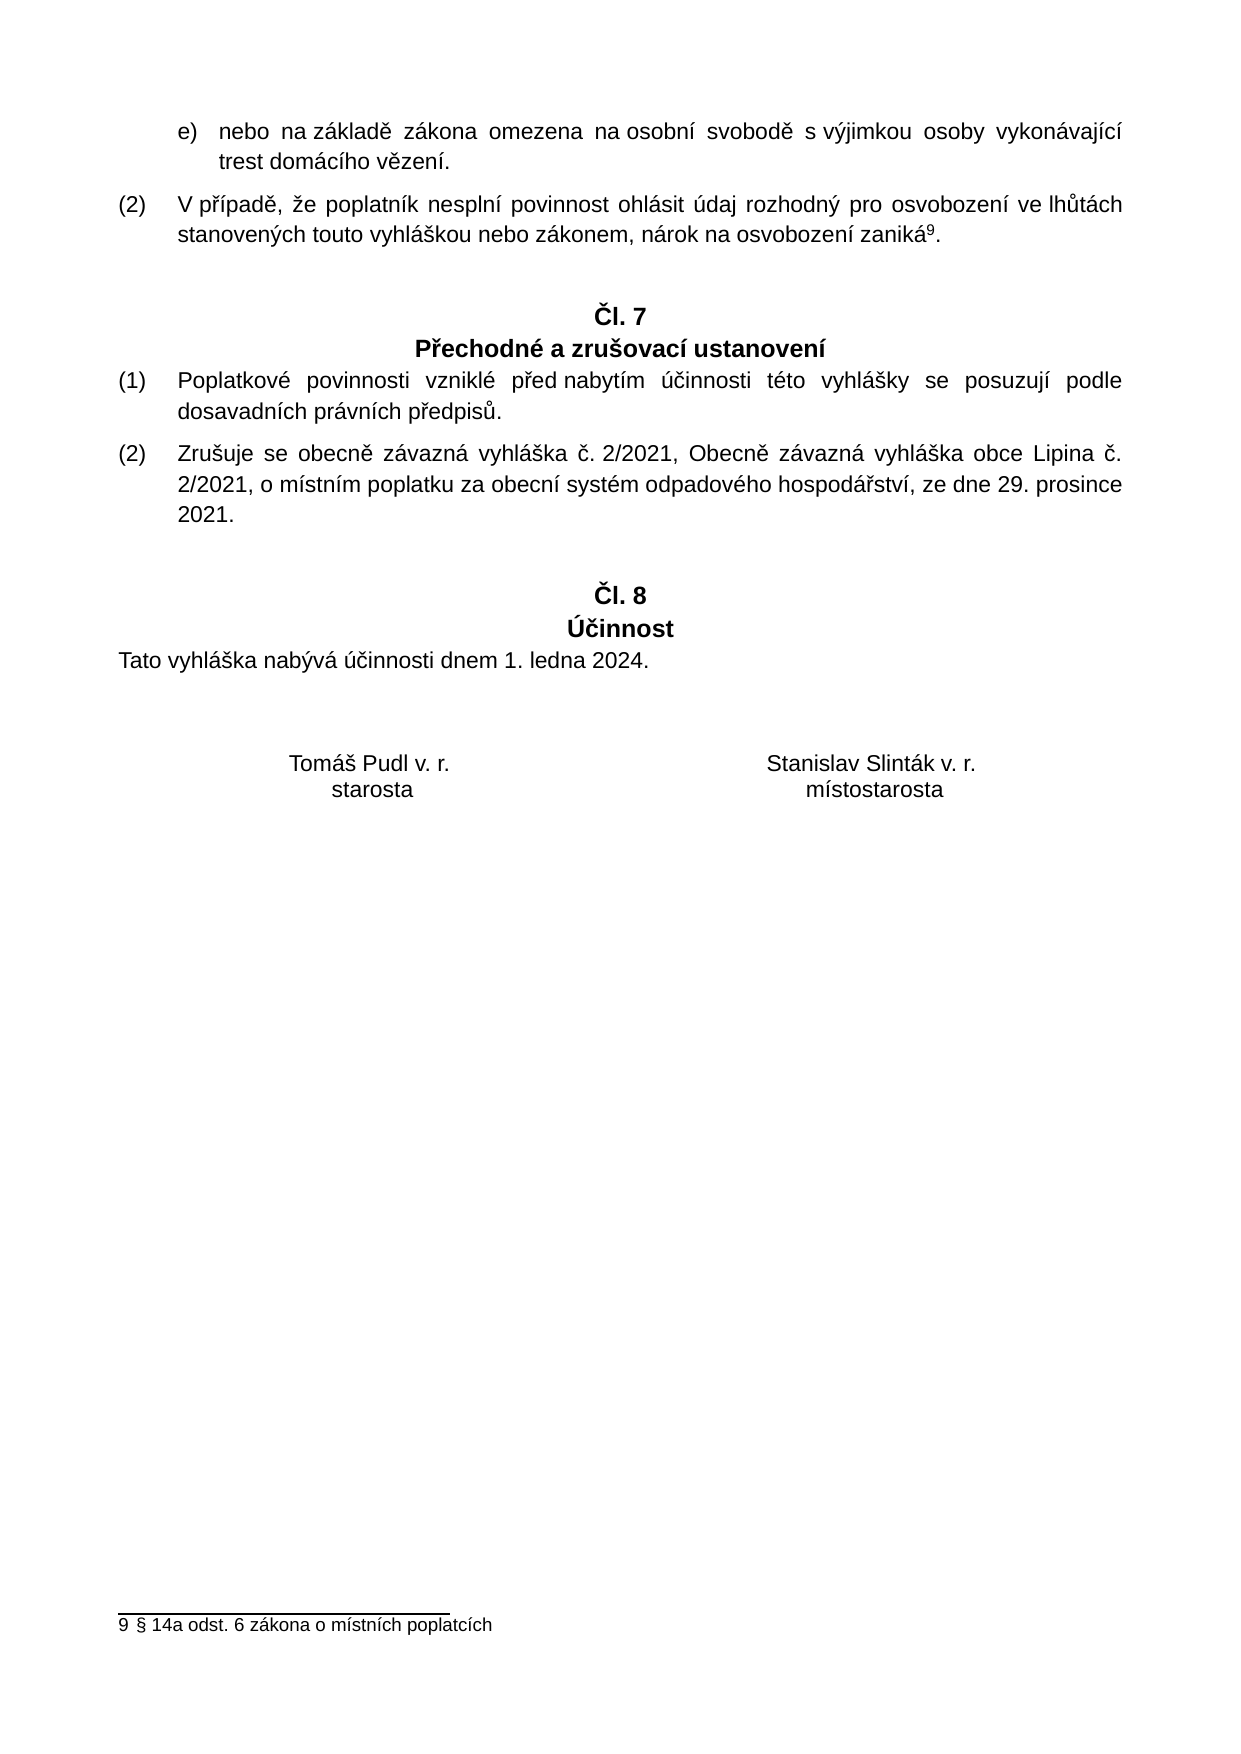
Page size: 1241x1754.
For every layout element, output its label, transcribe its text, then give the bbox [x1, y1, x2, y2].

table_header Tomáš Pudl v. r. starosta [118, 690, 620, 808]
list Zrušuje se obecně závazná vyhláška č. 2/2021, Obecně závazná vyhláška obce Lipina č. 2/2021, o místním poplatku za obecní systém odpadového hospodářství, ze dne 29. prosince 2021. [118, 440, 1122, 527]
list V případě, že poplatník nesplní povinnost ohlásit údaj rozhodný pro osvobození ve lhůtách stanovených touto vyhláškou nebo zákonem, nárok na osvobození zaniká. [118, 191, 1122, 248]
list Poplatkové povinnosti vzniklé před nabytím účinnosti této vyhlášky se posuzují podle dosavadních právních předpisů. [118, 367, 1122, 424]
table_header Stanislav Slinták v. r. místostarosta [620, 690, 1122, 808]
table_cell [620, 808, 1122, 926]
list nebo na základě zákona omezena na osobní svobodě s výjimkou osoby vykonávající trest domácího vězení. [177, 118, 1122, 175]
subtitle Čl. 8 Účinnost [118, 581, 1122, 643]
table_cell [118, 808, 620, 926]
subtitle Čl. 7 Přechodné a zrušovací ustanovení [118, 301, 1122, 363]
list § 14a odst. 6 zákona o místních poplatcích [118, 1614, 1122, 1635]
text Tato vyhláška nabývá účinnosti dnem 1. ledna 2024. [118, 647, 1122, 673]
